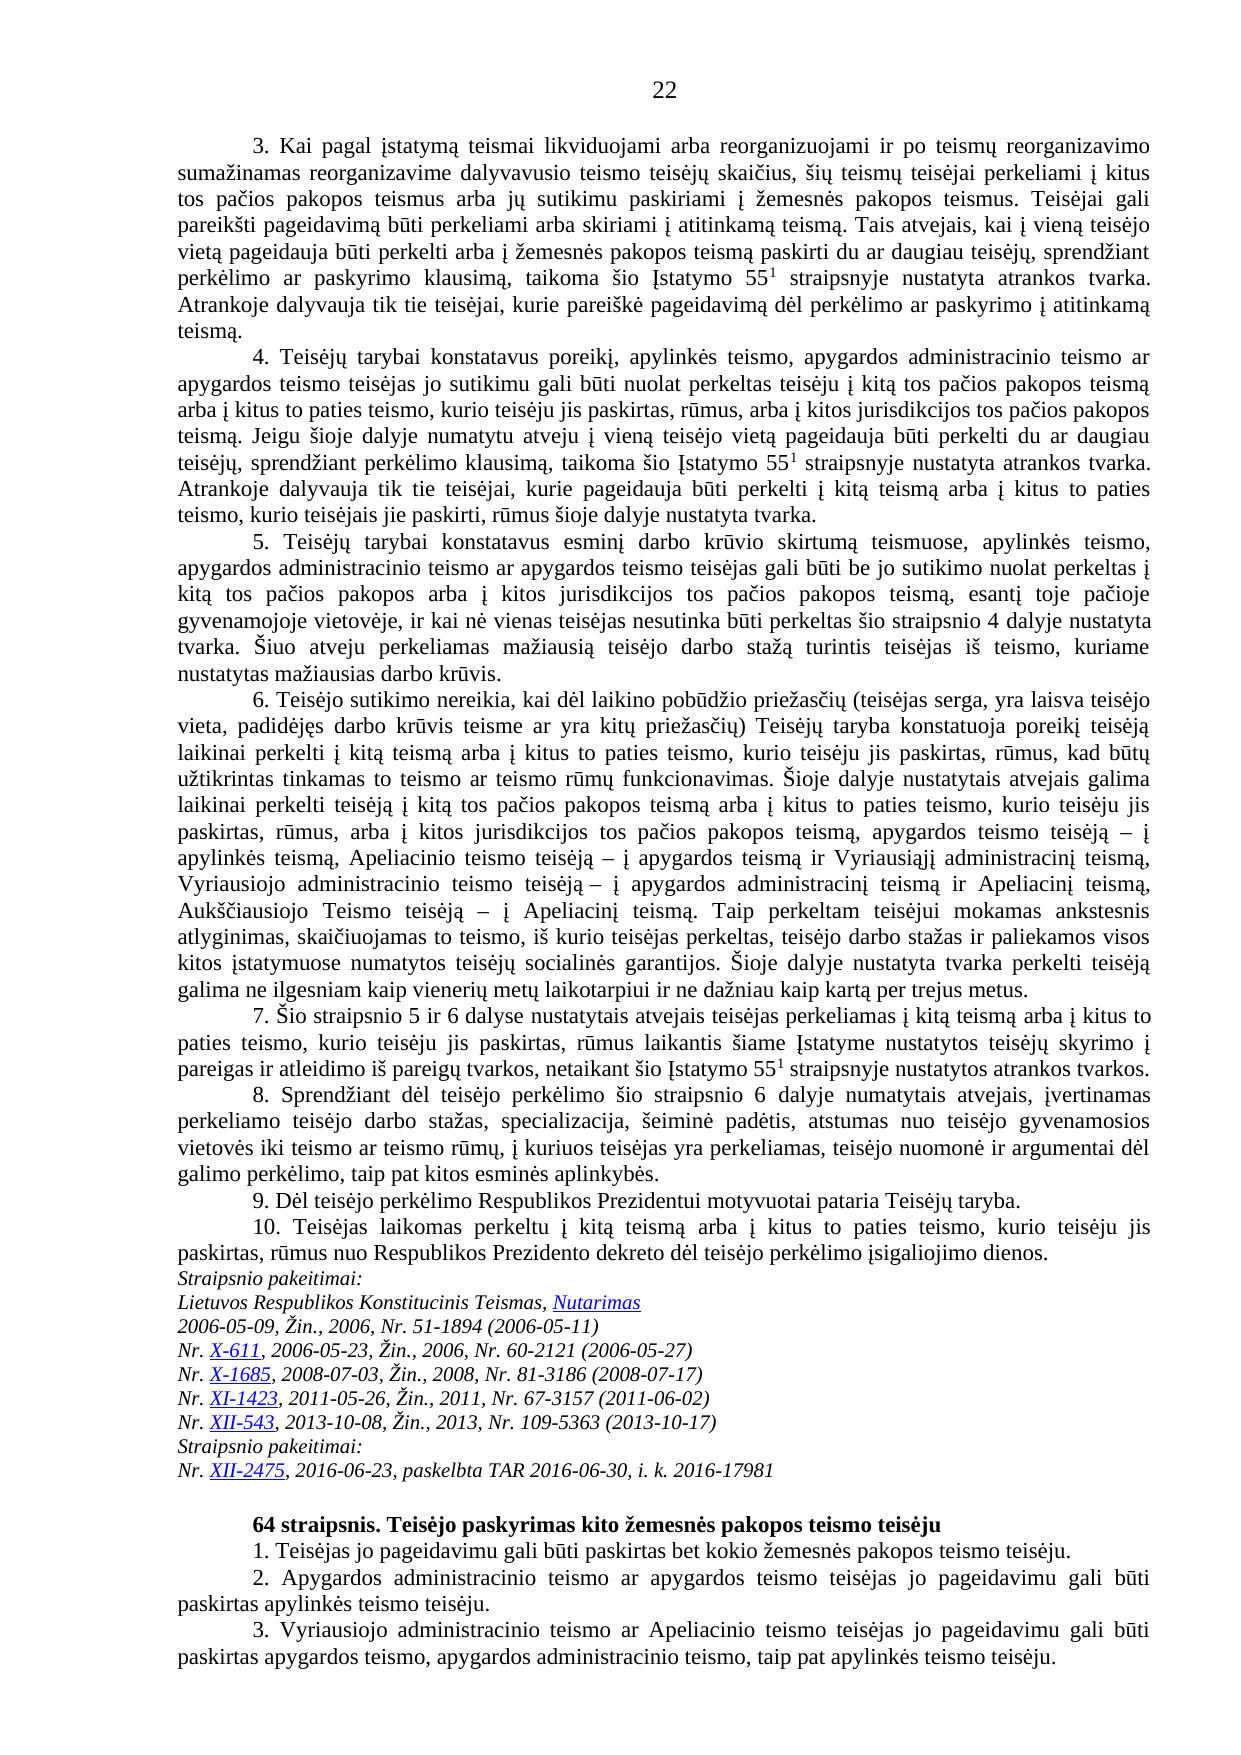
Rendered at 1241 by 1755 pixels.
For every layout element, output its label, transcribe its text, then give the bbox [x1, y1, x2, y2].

text Nr. X-611, 2006-05-23, Žin., 2006, Nr. 60-2121 (2006-05-27) [177, 1338, 1152, 1362]
text 2006-05-09, Žin., 2006, Nr. 51-1894 (2006-05-11) [177, 1314, 1152, 1338]
text Straipsnio pakeitimai: [177, 1434, 1152, 1458]
text 1. Teisėjas jo pageidavimu gali būti paskirtas bet kokio žemesnės pakopos teismo teisėju. [177, 1537, 1152, 1564]
text 8. Sprendžiant dėl teisėjo perkėlimo šio straipsnio 6 dalyje numatytais atvejais, įvertinamas perkeliamo teisėjo darbo stažas, specializacija, šeiminė padėtis, atstumas nuo teisėjo gyvenamosios vietovės iki teismo ar teismo rūmų, į kuriuos teisėjas yra perkeliamas, teisėjo nuomonė ir argumentai dėl galimo perkėlimo, taip pat kitos esminės aplinkybės. [177, 1081, 1152, 1187]
text 5. Teisėjų tarybai konstatavus esminį darbo krūvio skirtumą teismuose, apylinkės teismo, apygardos administracinio teismo ar apygardos teismo teisėjas gali būti be jo sutikimo nuolat perkeltas į kitą tos pačios pakopos arba į kitos jurisdikcijos tos pačios pakopos teismą, esantį toje pačioje gyvenamojoje vietovėje, ir kai nė vienas teisėjas nesutinka būti perkeltas šio straipsnio 4 dalyje nustatyta tvarka. Šiuo atveju perkeliamas mažiausią teisėjo darbo stažą turintis teisėjas iš teismo, kuriame nustatytas mažiausias darbo krūvis. [177, 528, 1152, 686]
text Nr. XI-1423, 2011-05-26, Žin., 2011, Nr. 67-3157 (2011-06-02) [177, 1386, 1152, 1410]
text 3. Kai pagal įstatymą teismai likviduojami arba reorganizuojami ir po teismų reorganizavimo sumažinamas reorganizavime dalyvavusio teismo teisėjų skaičius, šių teismų teisėjai perkeliami į kitus tos pačios pakopos teismus arba jų sutikimu paskiriami į žemesnės pakopos teismus. Teisėjai gali pareikšti pageidavimą būti perkeliami arba skiriami į atitinkamą teismą. Tais atvejais, kai į vieną teisėjo vietą pageidauja būti perkelti arba į žemesnės pakopos teismą paskirti du ar daugiau teisėjų, sprendžiant perkėlimo ar paskyrimo klausimą, taikoma šio Įstatymo 551 straipsnyje nustatyta atrankos tvarka. Atrankoje dalyvauja tik tie teisėjai, kurie pareiškė pageidavimą dėl perkėlimo ar paskyrimo į atitinkamą teismą. [177, 132, 1152, 343]
text Nr. X-1685, 2008-07-03, Žin., 2008, Nr. 81-3186 (2008-07-17) [177, 1362, 1152, 1386]
text 4. Teisėjų tarybai konstatavus poreikį, apylinkės teismo, apygardos administracinio teismo ar apygardos teismo teisėjas jo sutikimu gali būti nuolat perkeltas teisėju į kitą tos pačios pakopos teismą arba į kitus to paties teismo, kurio teisėju jis paskirtas, rūmus, arba į kitos jurisdikcijos tos pačios pakopos teismą. Jeigu šioje dalyje numatytu atveju į vieną teisėjo vietą pageidauja būti perkelti du ar daugiau teisėjų, sprendžiant perkėlimo klausimą, taikoma šio Įstatymo 551 straipsnyje nustatyta atrankos tvarka. Atrankoje dalyvauja tik tie teisėjai, kurie pageidauja būti perkelti į kitą teismą arba į kitus to paties teismo, kurio teisėjais jie paskirti, rūmus šioje dalyje nustatyta tvarka. [177, 343, 1152, 528]
text 64 straipsnis. Teisėjo paskyrimas kito žemesnės pakopos teismo teisėju [177, 1511, 1152, 1537]
text Straipsnio pakeitimai: [177, 1266, 1152, 1290]
text 7. Šio straipsnio 5 ir 6 dalyse nustatytais atvejais teisėjas perkeliamas į kitą teismą arba į kitus to paties teismo, kurio teisėju jis paskirtas, rūmus laikantis šiame Įstatyme nustatytos teisėjų skyrimo į pareigas ir atleidimo iš pareigų tvarkos, netaikant šio Įstatymo 551 straipsnyje nustatytos atrankos tvarkos. [177, 1002, 1152, 1081]
text 3. Vyriausiojo administracinio teismo ar Apeliacinio teismo teisėjas jo pageidavimu gali būti paskirtas apygardos teismo, apygardos administracinio teismo, taip pat apylinkės teismo teisėju. [177, 1616, 1152, 1669]
text Nr. XII-2475, 2016-06-23, paskelbta TAR 2016-06-30, i. k. 2016-17981 [177, 1458, 1152, 1482]
text 10. Teisėjas laikomas perkeltu į kitą teismą arba į kitus to paties teismo, kurio teisėju jis paskirtas, rūmus nuo Respublikos Prezidento dekreto dėl teisėjo perkėlimo įsigaliojimo dienos. [177, 1213, 1152, 1266]
text 2. Apygardos administracinio teismo ar apygardos teismo teisėjas jo pageidavimu gali būti paskirtas apylinkės teismo teisėju. [177, 1564, 1152, 1616]
text 6. Teisėjo sutikimo nereikia, kai dėl laikino pobūdžio priežasčių (teisėjas serga, yra laisva teisėjo vieta, padidėjęs darbo krūvis teisme ar yra kitų priežasčių) Teisėjų taryba konstatuoja poreikį teisėją laikinai perkelti į kitą teismą arba į kitus to paties teismo, kurio teisėju jis paskirtas, rūmus, kad būtų užtikrintas tinkamas to teismo ar teismo rūmų funkcionavimas. Šioje dalyje nustatytais atvejais galima laikinai perkelti teisėją į kitą tos pačios pakopos teismą arba į kitus to paties teismo, kurio teisėju jis paskirtas, rūmus, arba į kitos jurisdikcijos tos pačios pakopos teismą, apygardos teismo teisėją – į apylinkės teismą, Apeliacinio teismo teisėją – į apygardos teismą ir Vyriausiąjį administracinį teismą, Vyriausiojo administracinio teismo teisėją – į apygardos administracinį teismą ir Apeliacinį teismą, Aukščiausiojo Teismo teisėją – į Apeliacinį teismą. Taip perkeltam teisėjui mokamas ankstesnis atlyginimas, skaičiuojamas to teismo, iš kurio teisėjas perkeltas, teisėjo darbo stažas ir paliekamos visos kitos įstatymuose numatytos teisėjų socialinės garantijos. Šioje dalyje nustatyta tvarka perkelti teisėją galima ne ilgesniam kaip vienerių metų laikotarpiui ir ne dažniau kaip kartą per trejus metus. [177, 686, 1152, 1002]
text Nr. XII-543, 2013-10-08, Žin., 2013, Nr. 109-5363 (2013-10-17) [177, 1410, 1152, 1434]
text 9. Dėl teisėjo perkėlimo Respublikos Prezidentui motyvuotai pataria Teisėjų taryba. [177, 1187, 1152, 1213]
text Lietuvos Respublikos Konstitucinis Teismas, Nutarimas [177, 1290, 1152, 1314]
